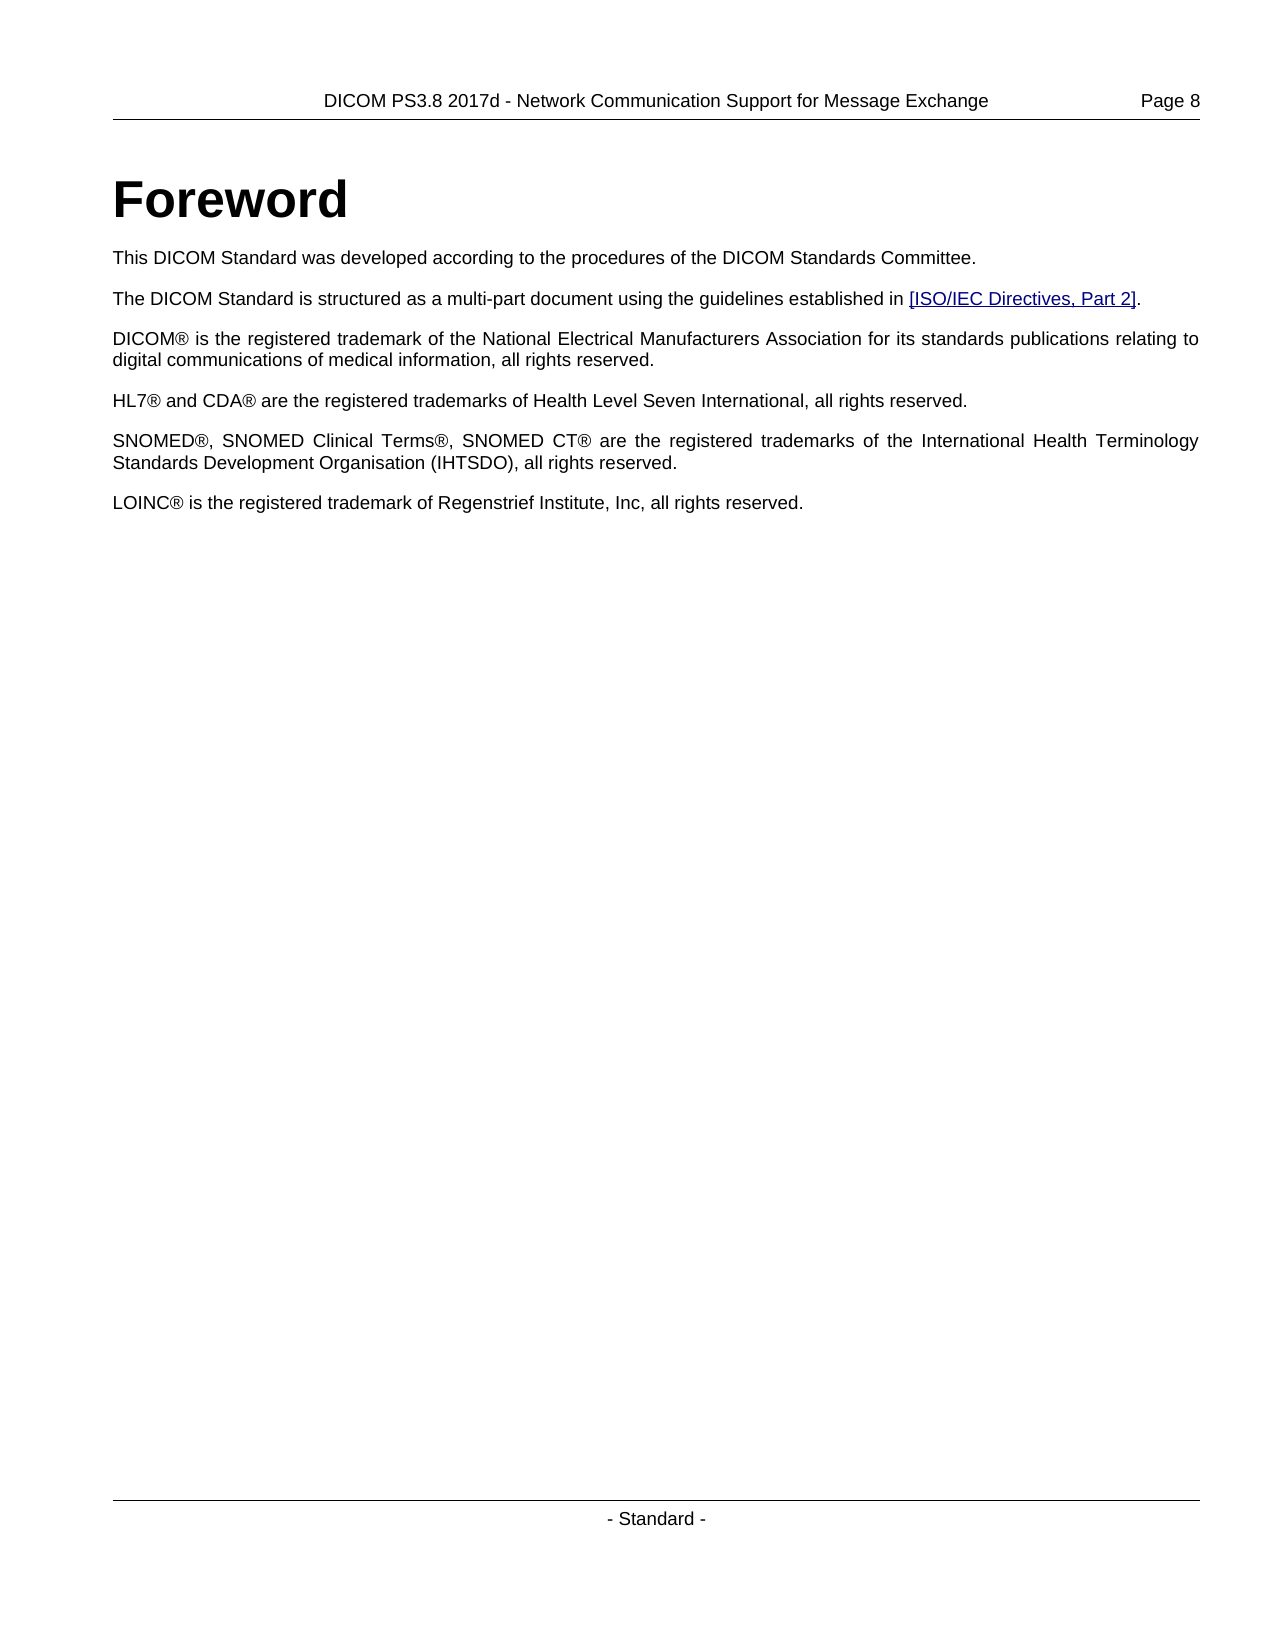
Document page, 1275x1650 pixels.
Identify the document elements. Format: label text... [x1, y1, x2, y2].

text This DICOM Standard was developed according to the procedures of the DICOM Standards Committee. [112, 247, 1200, 269]
text DICOM® is the registered trademark of the National Electrical Manufacturers Association for its standards publications relating to digital communications of medical information, all rights reserved. [112, 328, 1200, 371]
text SNOMED®, SNOMED Clinical Terms®, SNOMED CT® are the registered trademarks of the International Health Terminology Standards Development Organisation (IHTSDO), all rights reserved. [112, 430, 1200, 473]
text Foreword [112, 169, 1200, 228]
text HL7® and CDA® are the registered trademarks of Health Level Seven International, all rights reserved. [112, 389, 1200, 411]
text The DICOM Standard is structured as a multi-part document using the guidelines established in [ISO/IEC Directives, Part 2]. [112, 287, 1200, 309]
text LOINC® is the registered trademark of Regenstrief Institute, Inc, all rights reserved. [112, 492, 1200, 513]
